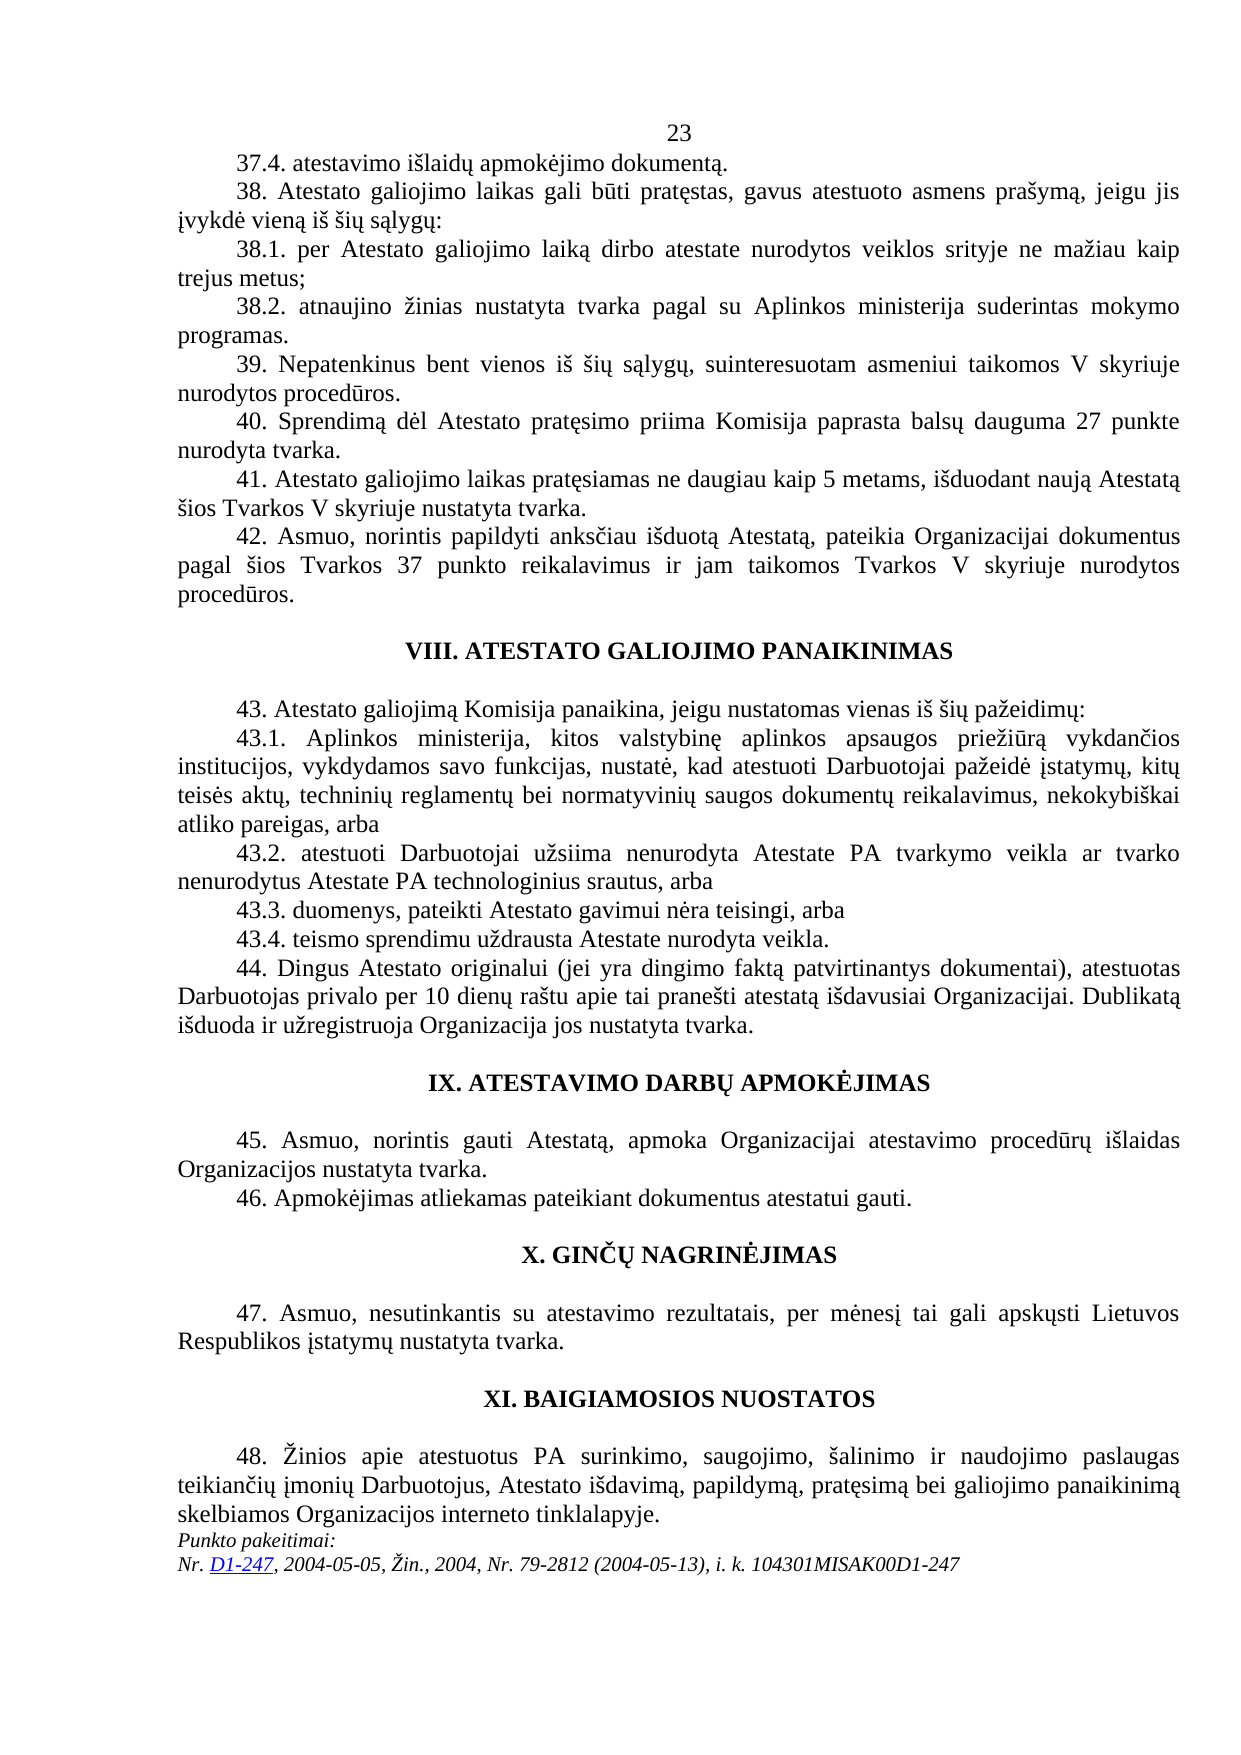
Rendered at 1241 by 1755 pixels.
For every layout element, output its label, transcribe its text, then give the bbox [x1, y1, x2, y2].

text X. GINČŲ NAGRINĖJIMAS [177, 1240, 1181, 1269]
text IX. ATESTAVIMO DARBŲ APMOKĖJIMAS [177, 1068, 1181, 1096]
text VIII. ATESTATO GALIOJIMO PANAIKINIMAS [177, 636, 1181, 665]
text 42. Asmuo, norintis papildyti anksčiau išduotą Atestatą, pateikia Organizacijai dokumentus pagal šios Tvarkos 37 punkto reikalavimus ir jam taikomos Tvarkos V skyriuje nurodytos procedūros. [177, 521, 1181, 608]
text Nr. D1-247, 2004-05-05, Žin., 2004, Nr. 79-2812 (2004-05-13), i. k. 104301MISAK00D1-247 [177, 1552, 1181, 1576]
text 43.4. teismo sprendimu uždrausta Atestate nurodyta veikla. [177, 924, 1181, 953]
text 47. Asmuo, nesutinkantis su atestavimo rezultatais, per mėnesį tai gali apskųsti Lietuvos Respublikos įstatymų nustatyta tvarka. [177, 1298, 1181, 1355]
text 44. Dingus Atestato originalui (jei yra dingimo faktą patvirtinantys dokumentai), atestuotas Darbuotojas privalo per 10 dienų raštu apie tai pranešti atestatą išdavusiai Organizacijai. Dublikatą išduoda ir užregistruoja Organizacija jos nustatyta tvarka. [177, 953, 1181, 1039]
text 38.2. atnaujino žinias nustatyta tvarka pagal su Aplinkos ministerija suderintas mokymo programas. [177, 291, 1181, 349]
text 43.1. Aplinkos ministerija, kitos valstybinę aplinkos apsaugos priežiūrą vykdančios institucijos, vykdydamos savo funkcijas, nustatė, kad atestuoti Darbuotojai pažeidė įstatymų, kitų teisės aktų, techninių reglamentų bei normatyvinių saugos dokumentų reikalavimus, nekokybiškai atliko pareigas, arba [177, 723, 1181, 838]
text Punkto pakeitimai: [177, 1528, 1181, 1552]
text XI. BAIGIAMOSIOS NUOSTATOS [177, 1384, 1181, 1413]
text 43.3. duomenys, pateikti Atestato gavimui nėra teisingi, arba [177, 895, 1181, 924]
text 43. Atestato galiojimą Komisija panaikina, jeigu nustatomas vienas iš šių pažeidimų: [177, 694, 1181, 723]
text 48. Žinios apie atestuotus PA surinkimo, saugojimo, šalinimo ir naudojimo paslaugas teikiančių įmonių Darbuotojus, Atestato išdavimą, papildymą, pratęsimą bei galiojimo panaikinimą skelbiamos Organizacijos interneto tinklalapyje. [177, 1441, 1181, 1528]
text 40. Sprendimą dėl Atestato pratęsimo priima Komisija paprasta balsų dauguma 27 punkte nurodyta tvarka. [177, 406, 1181, 464]
text 37.4. atestavimo išlaidų apmokėjimo dokumentą. [177, 148, 1181, 176]
text 38. Atestato galiojimo laikas gali būti pratęstas, gavus atestuoto asmens prašymą, jeigu jis įvykdė vieną iš šių sąlygų: [177, 176, 1181, 234]
text 39. Nepatenkinus bent vienos iš šių sąlygų, suinteresuotam asmeniui taikomos V skyriuje nurodytos procedūros. [177, 349, 1181, 406]
text 41. Atestato galiojimo laikas pratęsiamas ne daugiau kaip 5 metams, išduodant naują Atestatą šios Tvarkos V skyriuje nustatyta tvarka. [177, 464, 1181, 521]
text 45. Asmuo, norintis gauti Atestatą, apmoka Organizacijai atestavimo procedūrų išlaidas Organizacijos nustatyta tvarka. [177, 1125, 1181, 1183]
text 46. Apmokėjimas atliekamas pateikiant dokumentus atestatui gauti. [177, 1183, 1181, 1211]
text 43.2. atestuoti Darbuotojai užsiima nenurodyta Atestate PA tvarkymo veikla ar tvarko nenurodytus Atestate PA technologinius srautus, arba [177, 838, 1181, 895]
text 38.1. per Atestato galiojimo laiką dirbo atestate nurodytos veiklos srityje ne mažiau kaip trejus metus; [177, 234, 1181, 291]
